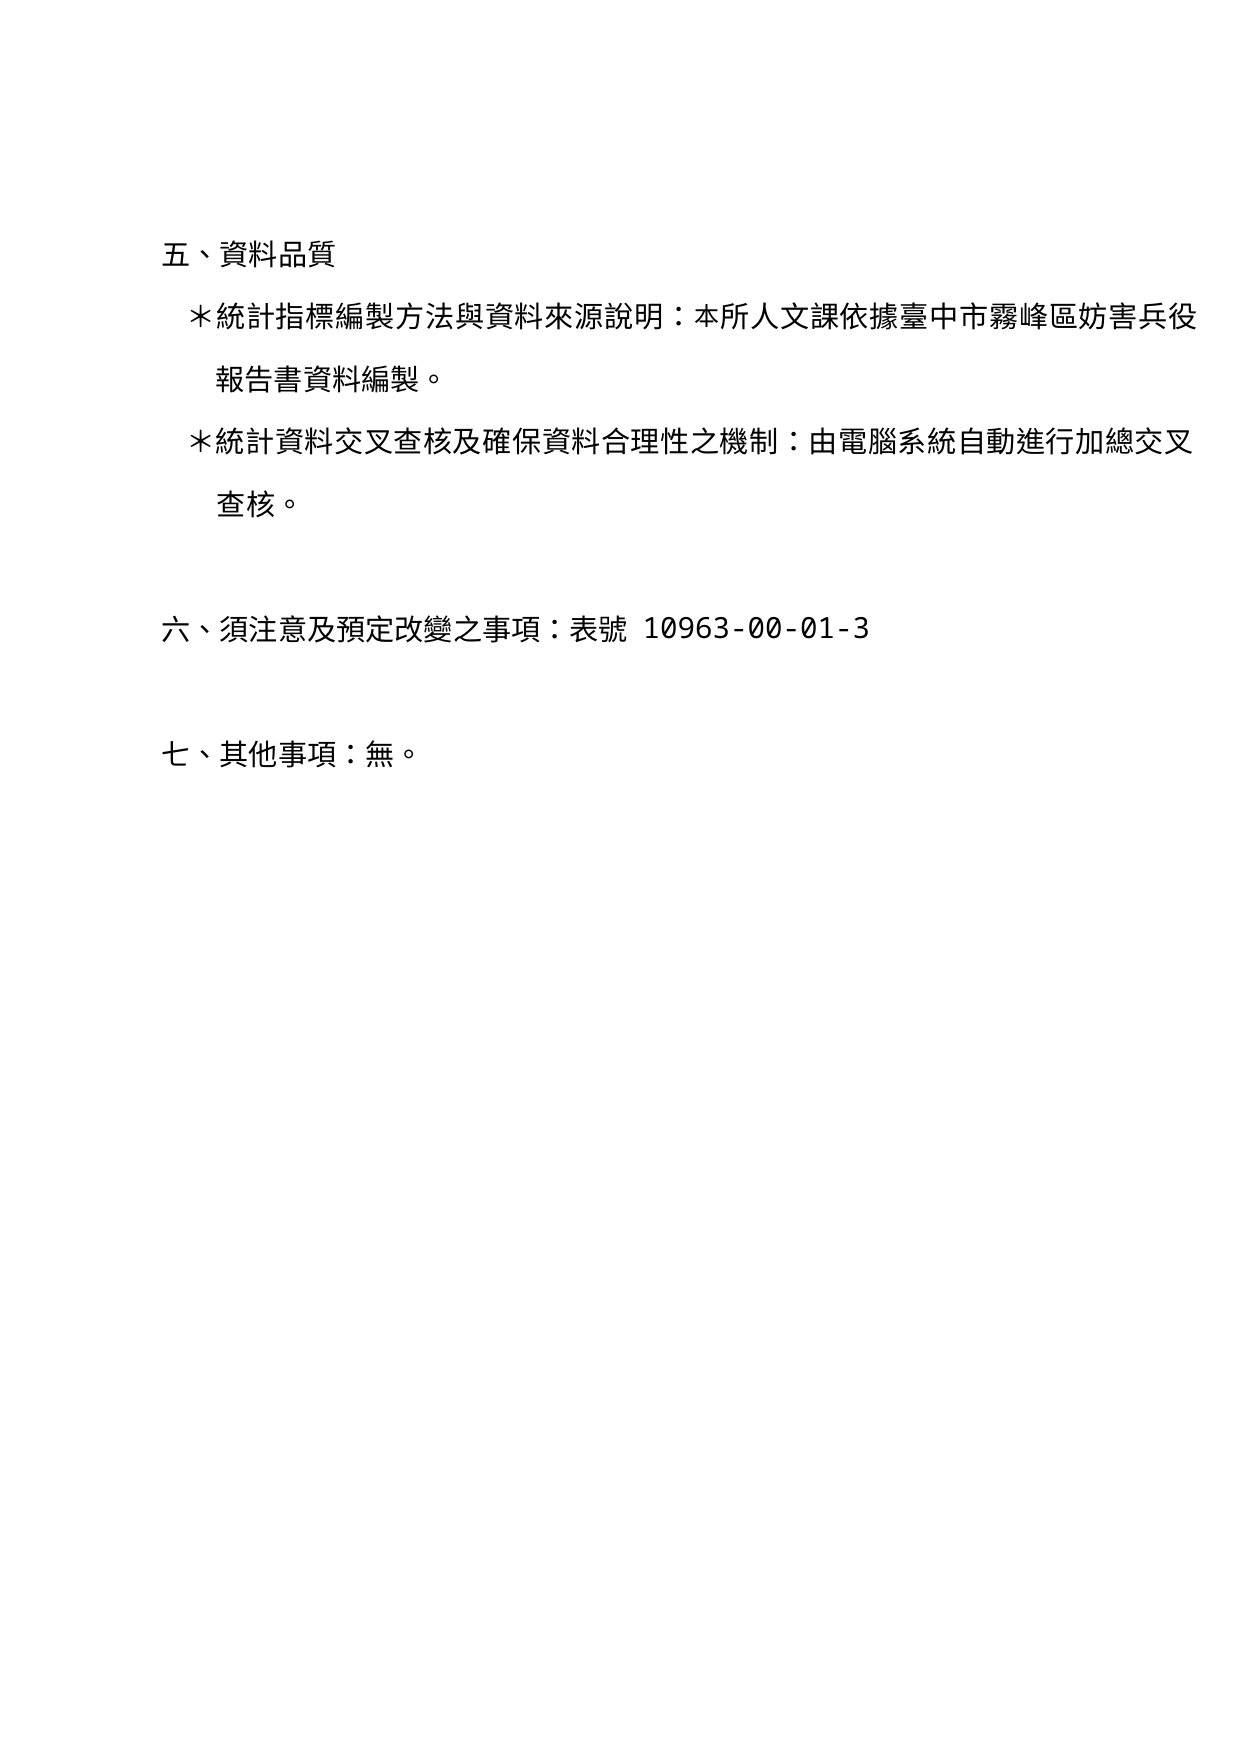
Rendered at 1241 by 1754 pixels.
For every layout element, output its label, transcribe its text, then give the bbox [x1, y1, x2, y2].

table_header 五、資料品質 ＊統計指標編製方法與資料來源說明：本所人文課依據臺中市霧峰區妨害兵役報告書資料編製。 ＊統計資料交叉查核及確保資料合理性之機制：由電腦系統自動進行加總交叉查核。 六、須注意及預定改變之事項：表號 10963-00-01-3 七、其他事項：無。 [150, 148, 1209, 773]
